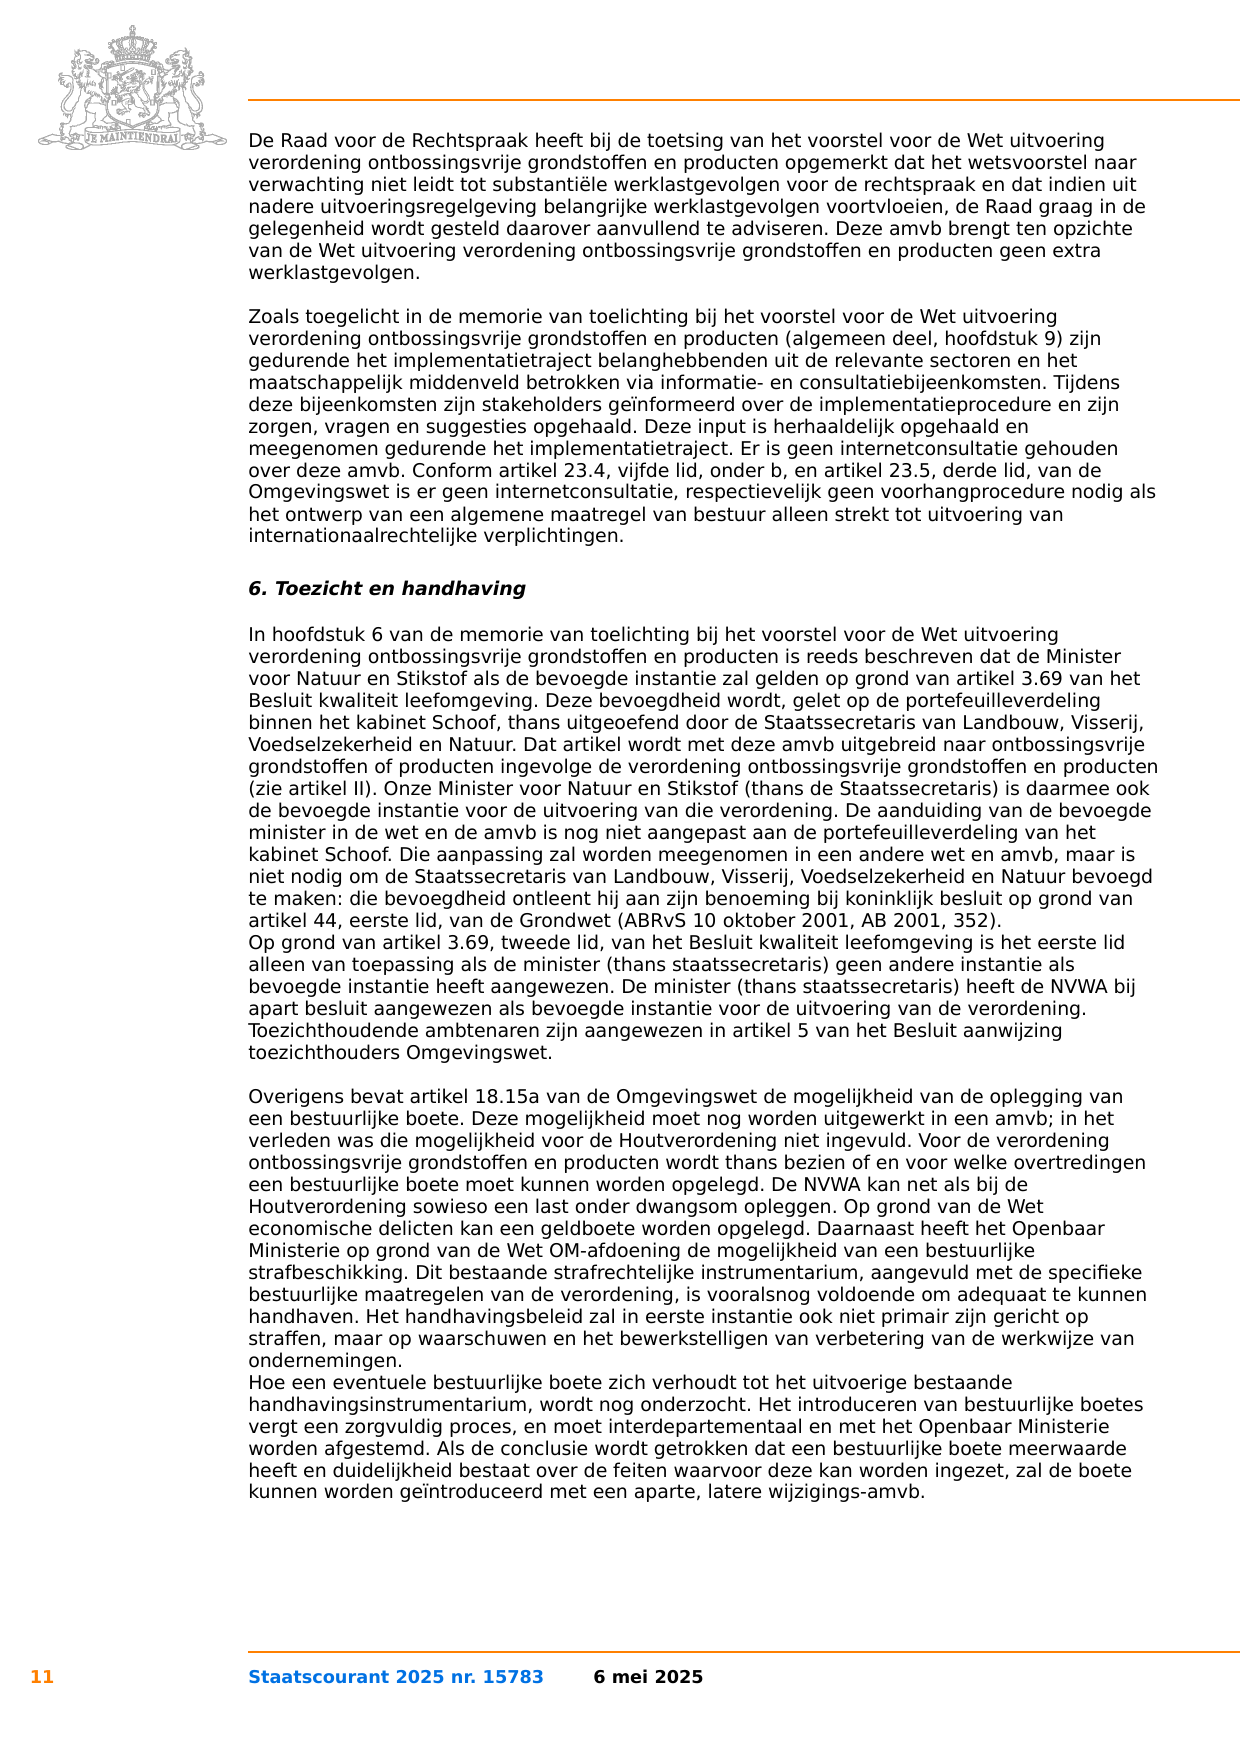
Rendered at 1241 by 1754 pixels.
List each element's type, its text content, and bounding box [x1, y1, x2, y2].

text Hoe een eventuele bestuurlijke boete zich verhoudt tot het uitvoerige bestaande handhavingsinstrumentarium, wordt nog onderzocht. Het introduceren van bestuurlijke boetes vergt een zorgvuldig proces, en moet interdepartementaal en met het Openbaar Ministerie worden afgestemd. Als de conclusie wordt getrokken dat een bestuurlijke boete meerwaarde heeft en duidelijkheid bestaat over de feiten waarvoor deze kan worden ingezet, zal de boete kunnen worden geïntroduceerd met een aparte, latere wijzigings-amvb. [248, 1372, 1163, 1503]
text Op grond van artikel 3.69, tweede lid, van het Besluit kwaliteit leefomgeving is het eerste lid alleen van toepassing als de minister (thans staatssecretaris) geen andere instantie als bevoegde instantie heeft aangewezen. De minister (thans staatssecretaris) heeft de NVWA bij apart besluit aangewezen als bevoegde instantie voor de uitvoering van de verordening. Toezichthoudende ambtenaren zijn aangewezen in artikel 5 van het Besluit aanwijzing toezichthouders Omgevingswet. [248, 932, 1163, 1064]
text Zoals toegelicht in de memorie van toelichting bij het voorstel voor de Wet uitvoering verordening ontbossingsvrije grondstoffen en producten (algemeen deel, hoofdstuk 9) zijn gedurende het implementatietraject belanghebbenden uit de relevante sectoren en het maatschappelijk middenveld betrokken via informatie- en consultatiebijeenkomsten. Tijdens deze bijeenkomsten zijn stakeholders geïnformeerd over de implementatieprocedure en zijn zorgen, vragen en suggesties opgehaald. Deze input is herhaaldelijk opgehaald en meegenomen gedurende het implementatietraject. Er is geen internetconsultatie gehouden over deze amvb. Conform artikel 23.4, vijfde lid, onder b, en artikel 23.5, derde lid, van de Omgevingswet is er geen internetconsultatie, respectievelijk geen voorhangprocedure nodig als het ontwerp van een algemene maatregel van bestuur alleen strekt tot uitvoering van internationaalrechtelijke verplichtingen. [248, 306, 1163, 547]
text In hoofdstuk 6 van de memorie van toelichting bij het voorstel voor de Wet uitvoering verordening ontbossingsvrije grondstoffen en producten is reeds beschreven dat de Minister voor Natuur en Stikstof als de bevoegde instantie zal gelden op grond van artikel 3.69 van het Besluit kwaliteit leefomgeving. Deze bevoegdheid wordt, gelet op de portefeuilleverdeling binnen het kabinet Schoof, thans uitgeoefend door de Staatssecretaris van Landbouw, Visserij, Voedselzekerheid en Natuur. Dat artikel wordt met deze amvb uitgebreid naar ontbossingsvrije grondstoffen of producten ingevolge de verordening ontbossingsvrije grondstoffen en producten (zie artikel II). Onze Minister voor Natuur en Stikstof (thans de Staatssecretaris) is daarmee ook de bevoegde instantie voor de uitvoering van die verordening. De aanduiding van de bevoegde minister in de wet en de amvb is nog niet aangepast aan de portefeuilleverdeling van het kabinet Schoof. Die aanpassing zal worden meegenomen in een andere wet en amvb, maar is niet nodig om de Staatssecretaris van Landbouw, Visserij, Voedselzekerheid en Natuur bevoegd te maken: die bevoegdheid ontleent hij aan zijn benoeming bij koninklijk besluit op grond van artikel 44, eerste lid, van de Grondwet (ABRvS 10 oktober 2001, AB 2001, 352). [248, 624, 1163, 932]
picture [38, 25, 227, 150]
subtitle 6. Toezicht en handhaving [248, 577, 1163, 599]
text De Raad voor de Rechtspraak heeft bij de toetsing van het voorstel voor de Wet uitvoering verordening ontbossingsvrije grondstoffen en producten opgemerkt dat het wetsvoorstel naar verwachting niet leidt tot substantiële werklastgevolgen voor de rechtspraak en dat indien uit nadere uitvoeringsregelgeving belangrijke werklastgevolgen voortvloeien, de Raad graag in de gelegenheid wordt gesteld daarover aanvullend te adviseren. Deze amvb brengt ten opzichte van de Wet uitvoering verordening ontbossingsvrije grondstoffen en producten geen extra werklastgevolgen. [248, 130, 1163, 284]
text Overigens bevat artikel 18.15a van de Omgevingswet de mogelijkheid van de oplegging van een bestuurlijke boete. Deze mogelijkheid moet nog worden uitgewerkt in een amvb; in het verleden was die mogelijkheid voor de Houtverordening niet ingevuld. Voor de verordening ontbossingsvrije grondstoffen en producten wordt thans bezien of en voor welke overtredingen een bestuurlijke boete moet kunnen worden opgelegd. De NVWA kan net als bij de Houtverordening sowieso een last onder dwangsom opleggen. Op grond van de Wet economische delicten kan een geldboete worden opgelegd. Daarnaast heeft het Openbaar Ministerie op grond van de Wet OM-afdoening de mogelijkheid van een bestuurlijke strafbeschikking. Dit bestaande strafrechtelijke instrumentarium, aangevuld met de specifieke bestuurlijke maatregelen van de verordening, is vooralsnog voldoende om adequaat te kunnen handhaven. Het handhavingsbeleid zal in eerste instantie ook niet primair zijn gericht op straffen, maar op waarschuwen en het bewerkstelligen van verbetering van de werkwijze van ondernemingen. [248, 1086, 1163, 1372]
